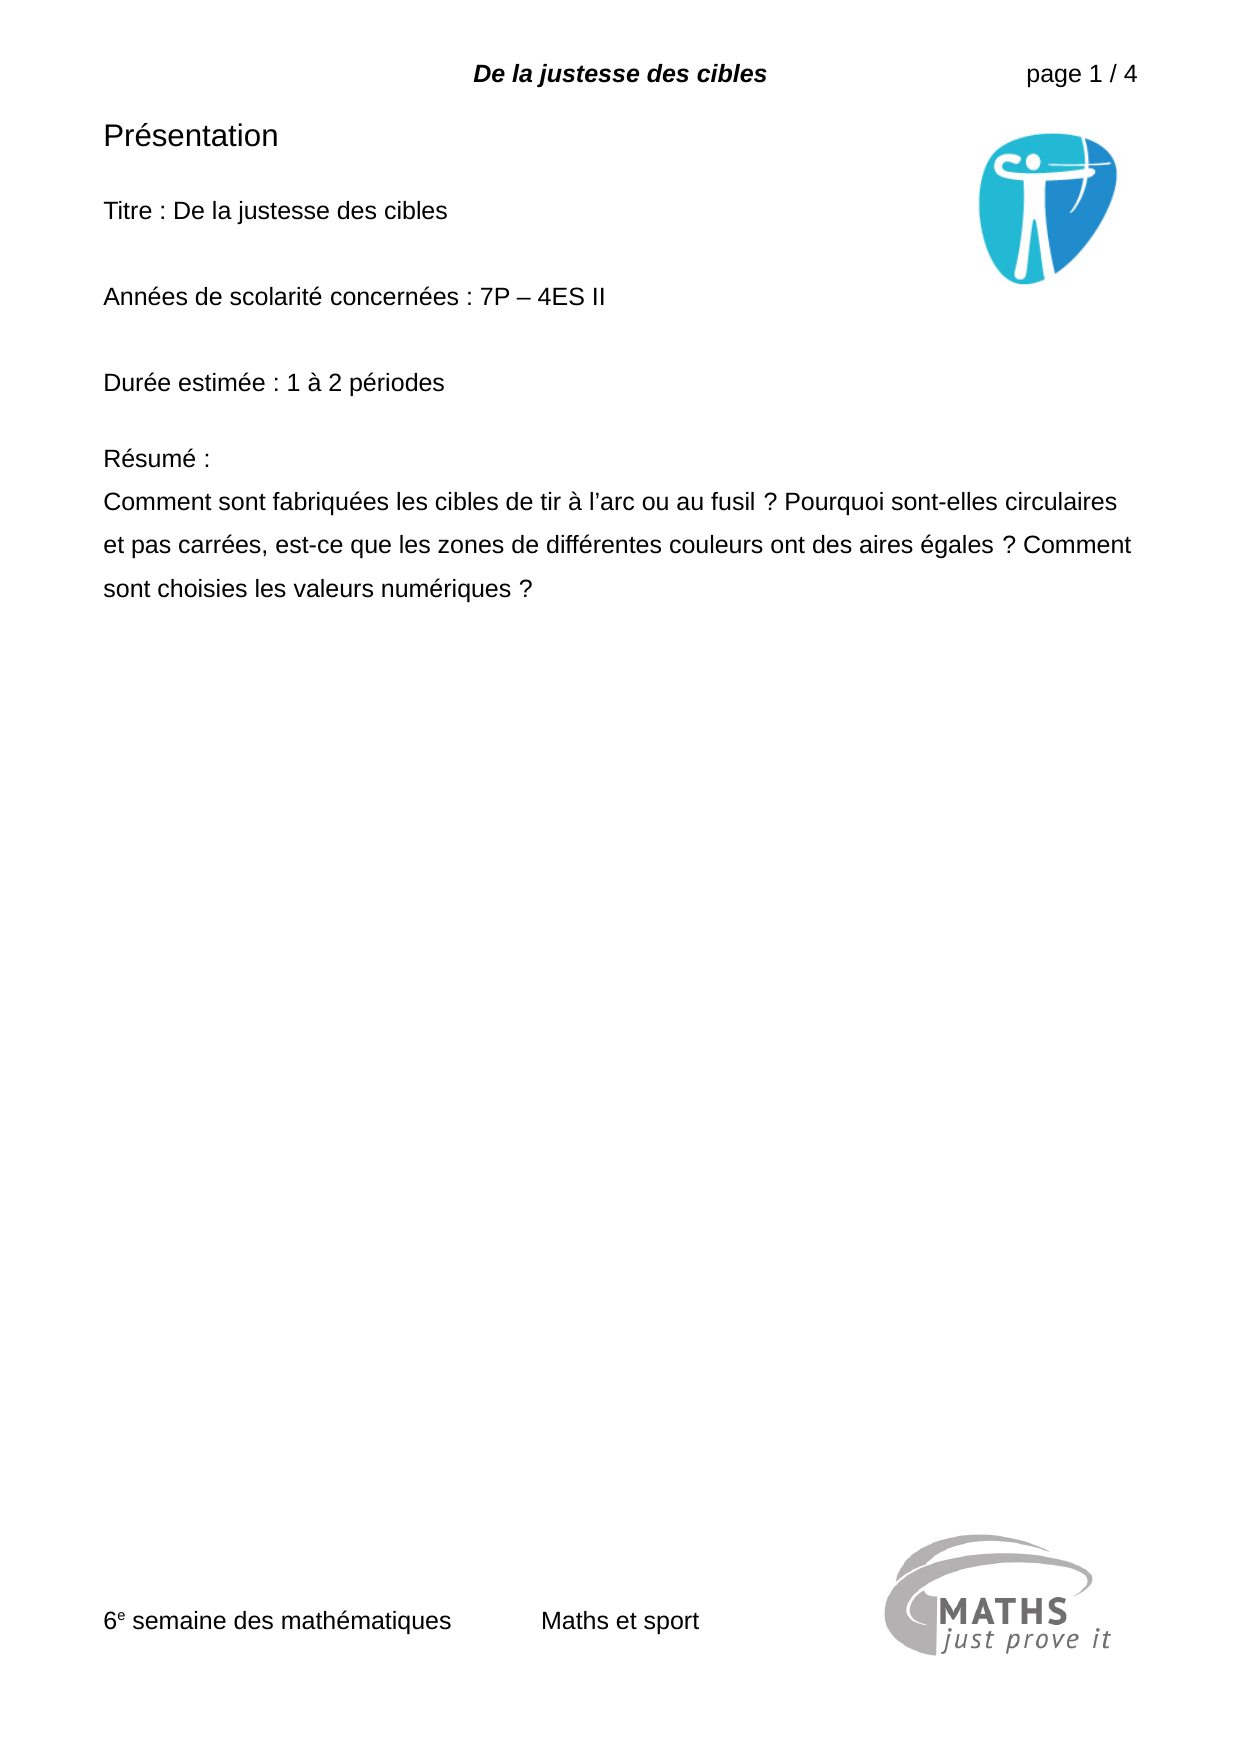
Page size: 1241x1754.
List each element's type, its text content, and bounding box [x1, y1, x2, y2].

picture [958, 128, 1138, 290]
text Résumé : [103, 444, 1137, 473]
text Durée estimée : 1 à 2 périodes [103, 368, 1137, 397]
text Comment sont fabriquées les cibles de tir à l’arc ou au fusil ? Pourquoi sont-elles circulaires et pas carrées, est-ce que les zones de différentes couleurs ont des aires égales ? Comment sont choisies les valeurs numériques ? [103, 487, 1137, 602]
picture [868, 1516, 1138, 1678]
text Années de scolarité concernées : 7P – 4ES II [103, 282, 1137, 311]
text Titre : De la justesse des cibles [103, 196, 958, 224]
text Présentation [103, 117, 1137, 152]
